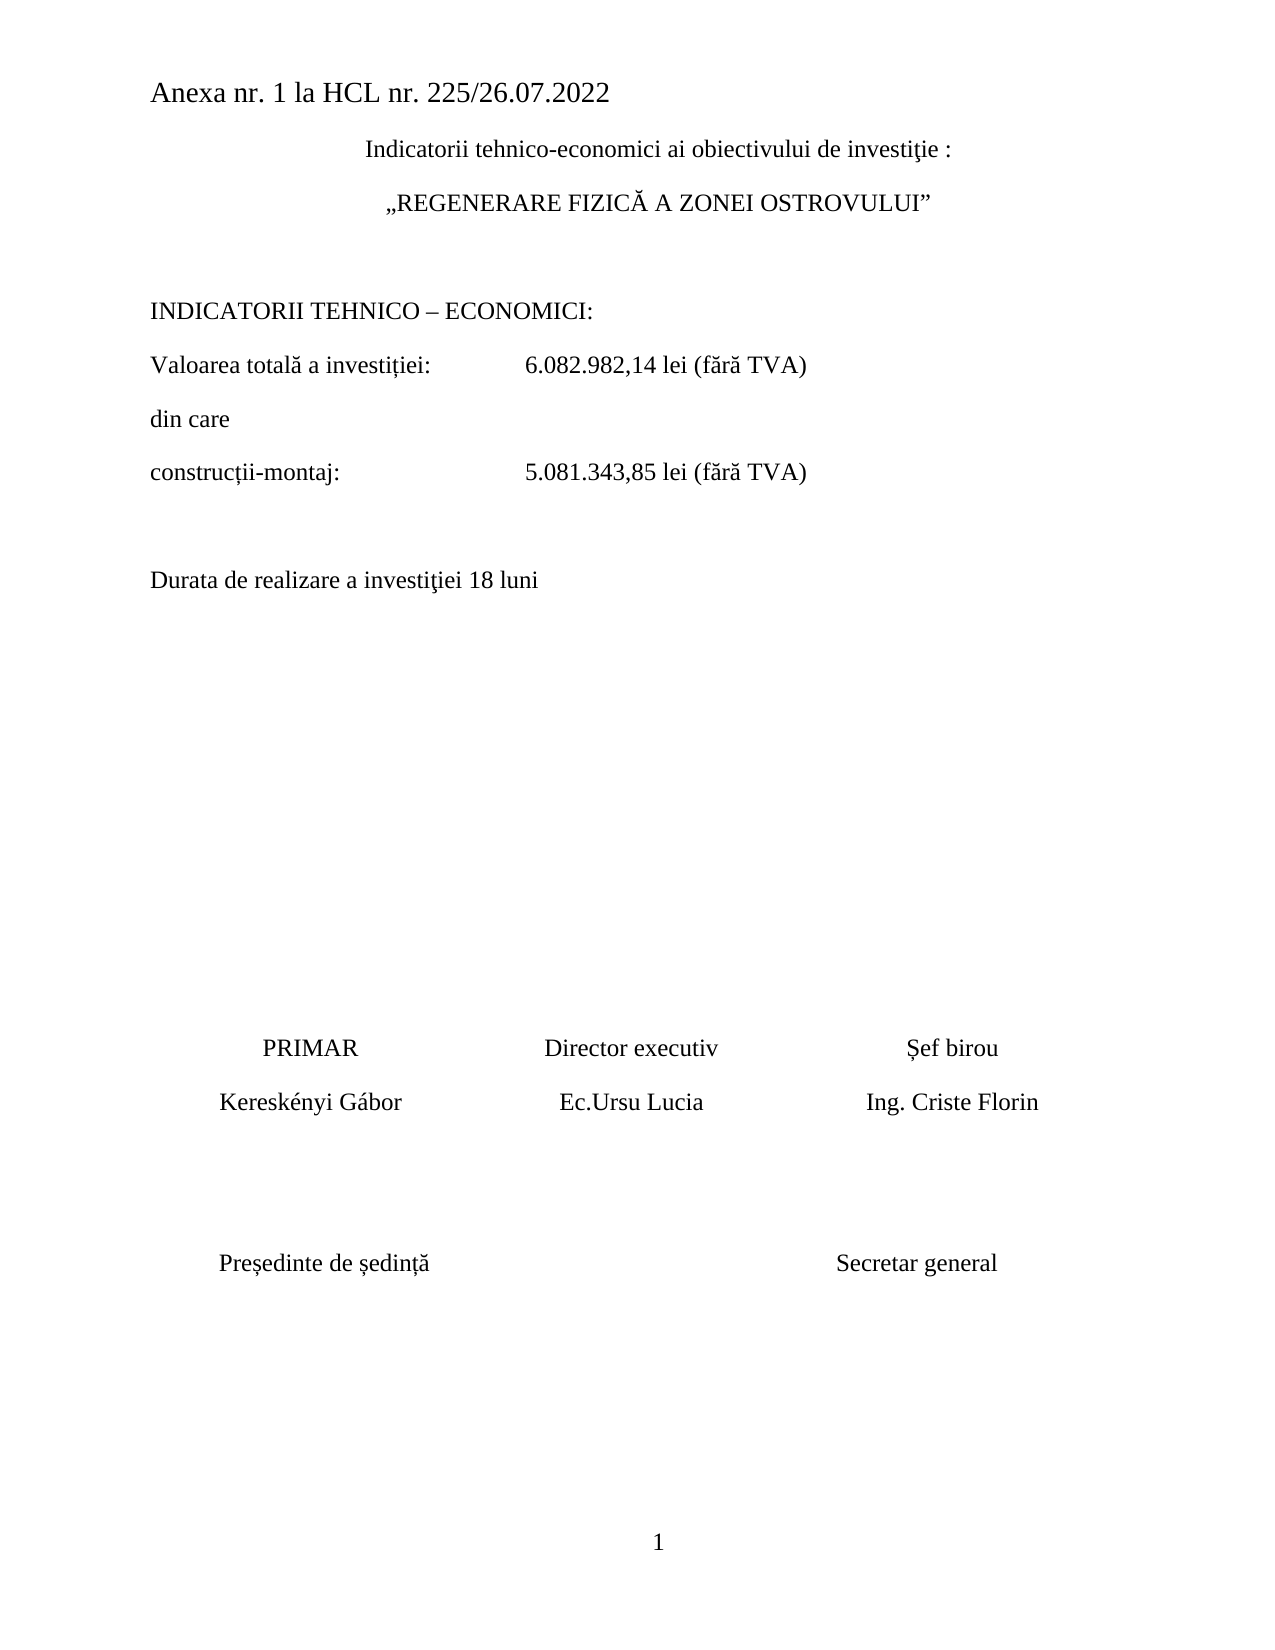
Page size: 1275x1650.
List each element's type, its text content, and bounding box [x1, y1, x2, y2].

table_header Director executiv Ec.Ursu Lucia [471, 1033, 792, 1194]
text „REGENERARE FIZICĂ A ZONEI OSTROVULUI” [150, 188, 1167, 217]
text construcții-montaj: 5.081.343,85 lei (fără TVA) [150, 457, 1167, 486]
table_header Șef birou Ing. Criste Florin [792, 1033, 1113, 1194]
text Durata de realizare a investiţiei 18 luni [150, 565, 1167, 594]
text INDICATORII TEHNICO – ECONOMICI: [150, 296, 1167, 325]
text Indicatorii tehnico-economici ai obiectivului de investiţie : [150, 134, 1167, 163]
text Anexa nr. 1 la HCL nr. 225/26.07.2022 [150, 75, 1167, 108]
table_header PRIMAR Kereskényi Gábor [150, 1033, 471, 1194]
text din care [150, 404, 1167, 432]
text Valoarea totală a investiției: 6.082.982,14 lei (fără TVA) [150, 350, 1167, 378]
text Președinte de ședință Secretar general [150, 1248, 1167, 1277]
